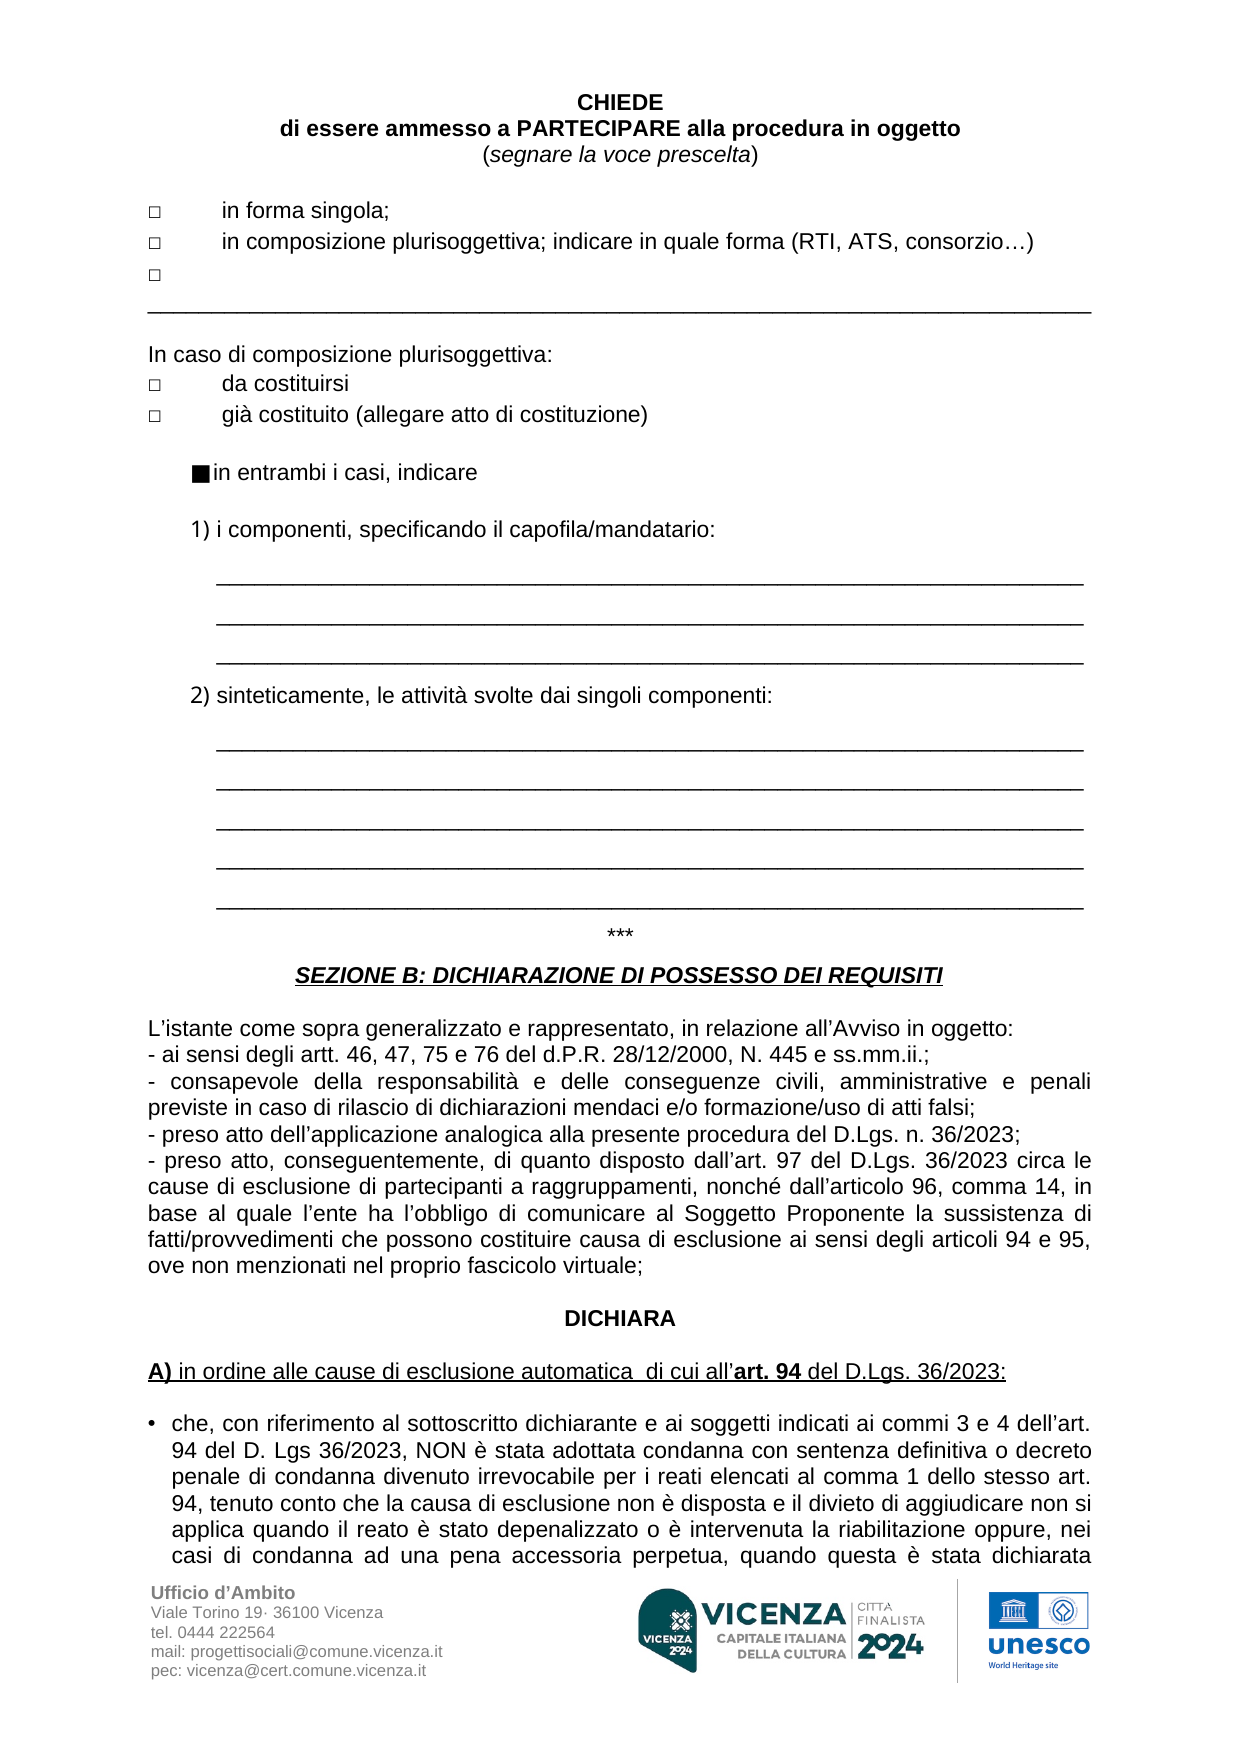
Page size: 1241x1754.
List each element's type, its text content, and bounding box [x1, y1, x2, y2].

list già costituito (allegare atto di costituzione) [148, 398, 1092, 429]
text L’istante come sopra generalizzato e rappresentato, in relazione all’Avviso in oggetto: [148, 1015, 1092, 1041]
text *** [148, 923, 1092, 949]
picture [988, 1592, 1090, 1670]
text CHIEDE [148, 89, 1092, 115]
text A) in ordine alle cause di esclusione automatica di cui all’art. 94 del D.Lgs. 36/2023: [148, 1358, 1092, 1384]
list i componenti, specificando il capofila/mandatario: [190, 513, 1092, 544]
list ____________________________________________________________________________________________________________________________________________________________________________________________________________ [190, 560, 1092, 666]
text In caso di composizione plurisoggettiva: [148, 341, 1092, 367]
list in forma singola; [148, 194, 1092, 225]
text __________________________________________________________________________ [148, 288, 1092, 314]
text - ai sensi degli artt. 46, 47, 75 e 76 del d.P.R. 28/12/2000, N. 445 e ss.mm.ii.; [148, 1041, 1092, 1068]
list sinteticamente, le attività svolte dai singoli componenti: [190, 679, 1092, 710]
picture [636, 1586, 927, 1675]
text - preso atto, conseguentemente, di quanto disposto dall’art. 97 del D.Lgs. 36/2023 circa le cause di esclusione di partecipanti a raggruppamenti, nonché dall’articolo 96, comma 14, in base al quale l’ente ha l’obbligo di comunicare al Soggetto Proponente la sussistenza di fatti/provvedimenti che possono costituire causa di esclusione ai sensi degli articoli 94 e 95, ove non menzionati nel proprio fascicolo virtuale; [148, 1147, 1092, 1279]
list che, con riferimento al sottoscritto dichiarante e ai soggetti indicati ai commi 3 e 4 dell’art. 94 del D. Lgs 36/2023, NON è stata adottata condanna con sentenza definitiva o decreto penale di condanna divenuto irrevocabile per i reati elencati al comma 1 dello stesso art. 94, tenuto conto che la causa di esclusione non è disposta e il divieto di aggiudicare non si applica quando il reato è stato depenalizzato o è intervenuta la riabilitazione oppure, nei casi di condanna ad una pena accessoria perpetua, quando questa è stata dichiarata [148, 1410, 1092, 1568]
text - consapevole della responsabilità e delle conseguenze civili, amministrative e penali previste in caso di rilascio di dichiarazioni mendaci e/o formazione/uso di atti falsi; [148, 1068, 1092, 1121]
list da costituirsi [148, 367, 1092, 398]
list in entrambi i casi, indicare [190, 456, 1092, 487]
list ____________________________________________________________________________________________________________________________________________________________________________________________________________________________________________________________________________________________________________________________________________________ [190, 726, 1092, 910]
text - preso atto dell’applicazione analogica alla presente procedura del D.Lgs. n. 36/2023; [148, 1121, 1092, 1147]
list in composizione plurisoggettiva; indicare in quale forma (RTI, ATS, consorzio…) [148, 225, 1092, 257]
text di essere ammesso a PARTECIPARE alla procedura in oggetto [148, 115, 1092, 141]
text (segnare la voce prescelta) [148, 141, 1092, 168]
text SEZIONE B: DICHIARAZIONE DI POSSESSO DEI REQUISITI [148, 962, 1092, 989]
text DICHIARA [148, 1305, 1092, 1331]
